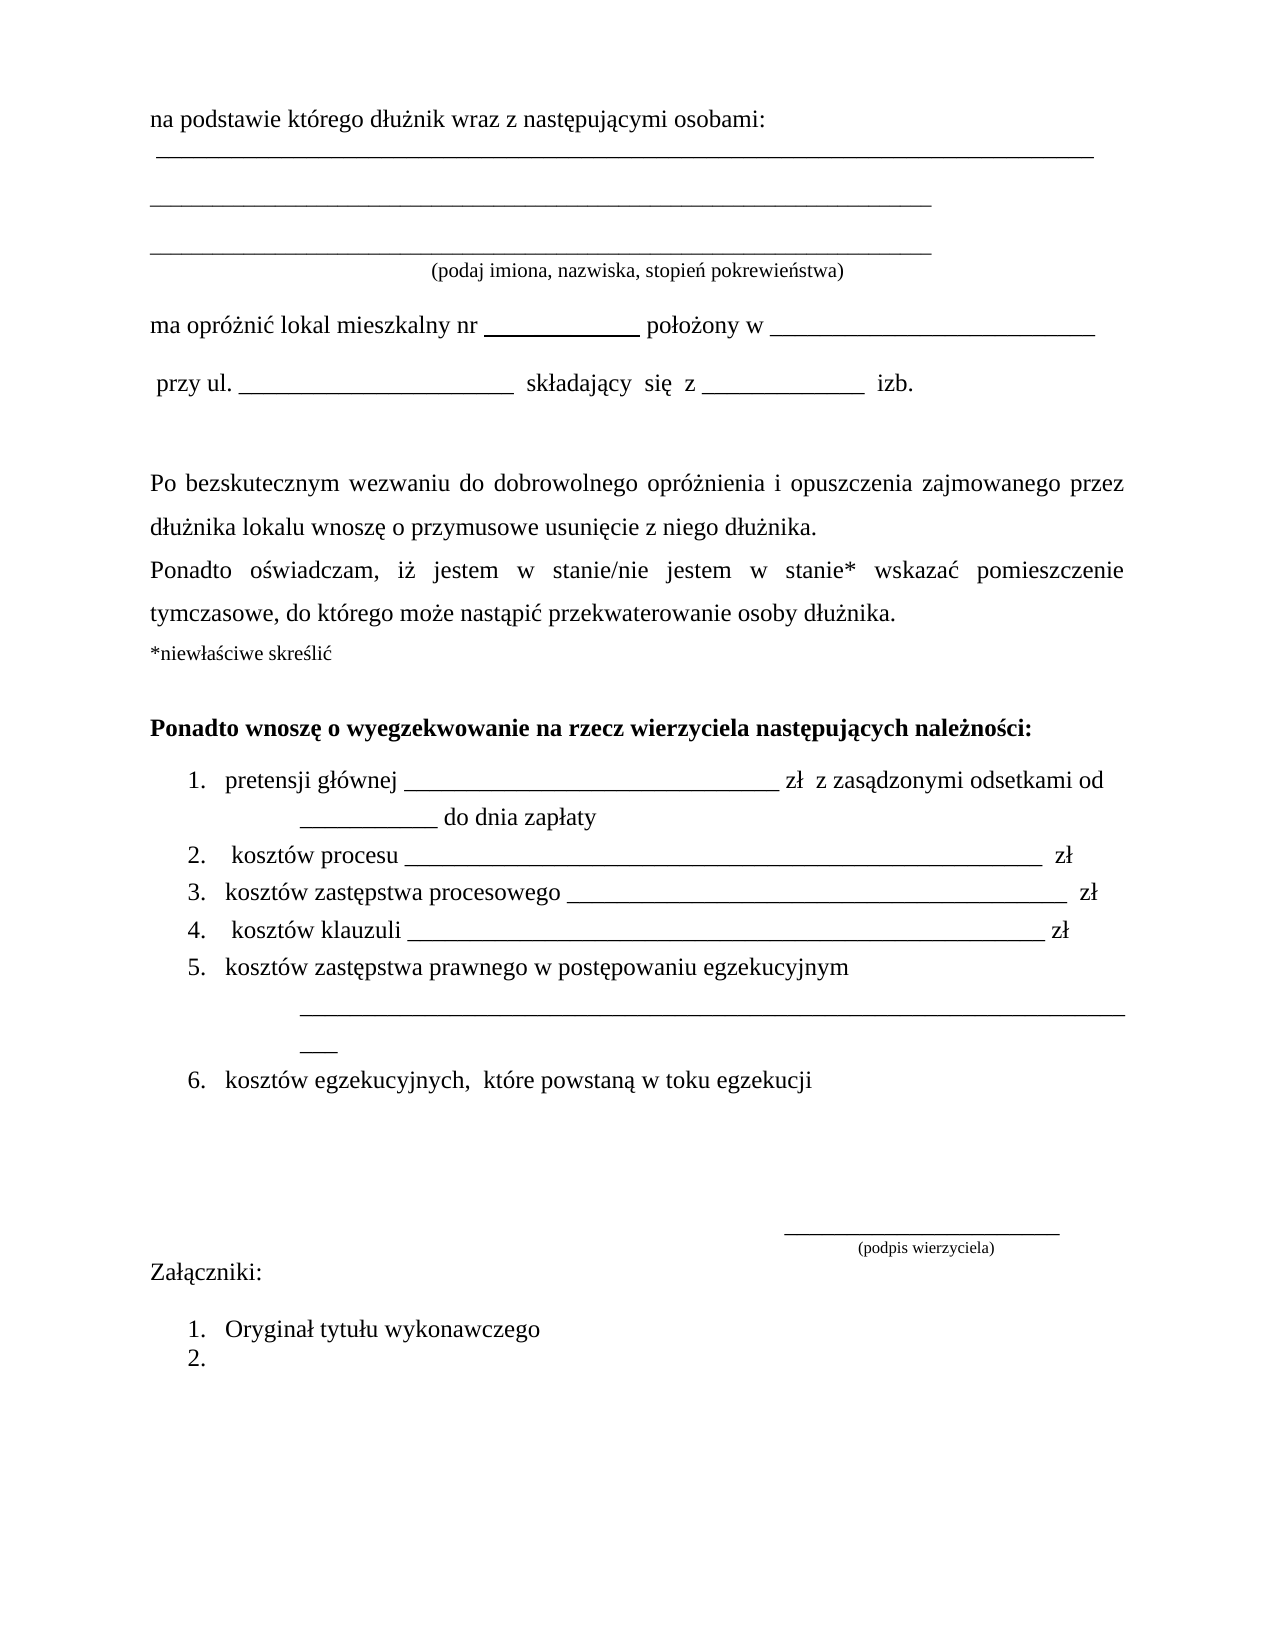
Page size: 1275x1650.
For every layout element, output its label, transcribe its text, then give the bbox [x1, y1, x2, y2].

text Ponadto wnoszę o wyegzekwowanie na rzecz wierzyciela następujących należności: [150, 713, 1125, 742]
text Po bezskutecznym wezwaniu do dobrowolnego opróżnienia i opuszczenia zajmowanego przez dłużnika lokalu wnoszę o przymusowe usunięcie z niego dłużnika. [150, 468, 1125, 540]
list Oryginał tytułu wykonawczego [187, 1314, 1125, 1343]
text przy ul. ______________________ składający się z _____________ izb. [150, 368, 1125, 397]
text *niewłaściwe skreślić [150, 641, 1125, 665]
text ___________________________________________________________________________ [150, 185, 1125, 209]
list pretensji głównej ______________________________ zł z zasądzonymi odsetkami od ___________ do dnia zapłaty [187, 756, 1125, 831]
list kosztów procesu ___________________________________________________ zł [187, 831, 1125, 869]
text ______________________ [150, 1209, 1125, 1237]
text (podpis wierzyciela) [150, 1237, 1125, 1257]
text na podstawie którego dłużnik wraz z następującymi osobami: [150, 104, 1125, 132]
list kosztów klauzuli ___________________________________________________ zł [187, 906, 1125, 944]
text Ponadto oświadczam, iż jestem w stanie/nie jestem w stanie* wskazać pomieszczenie tymczasowe, do którego może nastąpić przekwaterowanie osoby dłużnika. [150, 555, 1125, 627]
list kosztów zastępstwa prawnego w postępowaniu egzekucyjnym _____________________________________________________________________ [187, 944, 1125, 1056]
text ___________________________________________________________________________ [150, 233, 1125, 257]
text (podaj imiona, nazwiska, stopień pokrewieństwa) [150, 257, 1125, 282]
list kosztów zastępstwa procesowego ________________________________________ zł [187, 869, 1125, 906]
text ma opróżnić lokal mieszkalny nr ___ położony w __________________________ [150, 310, 1125, 339]
text ___________________________________________________________________________ [150, 132, 1125, 161]
list kosztów egzekucyjnych, które powstaną w toku egzekucji [187, 1056, 1125, 1094]
text Załączniki: [150, 1257, 1125, 1285]
